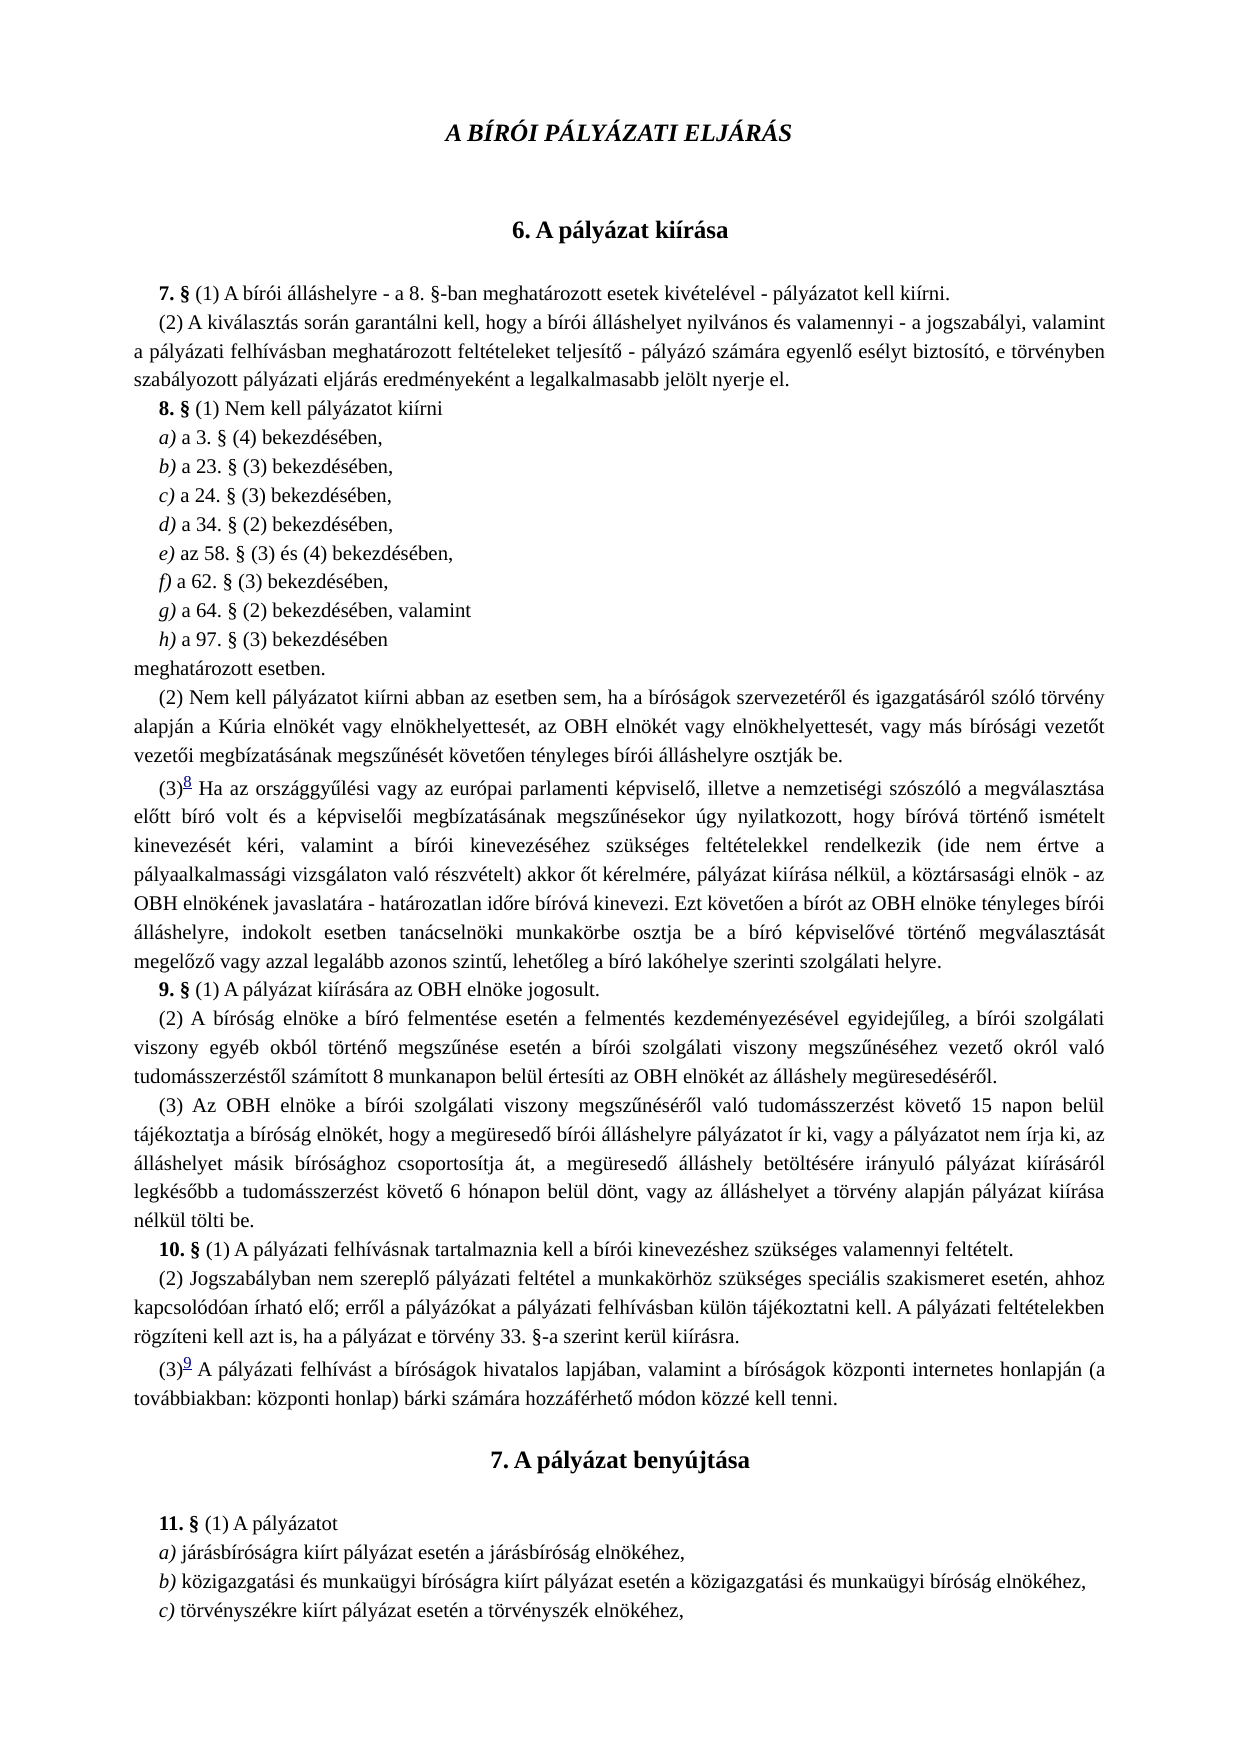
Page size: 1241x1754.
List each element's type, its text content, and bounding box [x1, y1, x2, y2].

text e) az 58. § (3) és (4) bekezdésében, [134, 541, 1106, 564]
text d) a 34. § (2) bekezdésében, [134, 512, 1106, 536]
text (3) Az OBH elnöke a bírói szolgálati viszony megszűnéséről való tudomásszerzést követő 15 napon belül tájékoztatja a bíróság elnökét, hogy a megüresedő bírói álláshelyre pályázatot ír ki, vagy a pályázatot nem írja ki, az álláshelyet másik bírósághoz csoportosítja át, a megüresedő álláshely betöltésére irányuló pályázat kiírásáról legkésőbb a tudomásszerzést követő 6 hónapon belül dönt, vagy az álláshelyet a törvény alapján pályázat kiírása nélkül tölti be. [134, 1093, 1106, 1232]
text (3)9 A pályázati felhívást a bíróságok hivatalos lapjában, valamint a bíróságok központi internetes honlapján (a továbbiakban: központi honlap) bárki számára hozzáférhető módon közzé kell tenni. [134, 1352, 1106, 1409]
text 7. § (1) A bírói álláshelyre - a 8. §-ban meghatározott esetek kivételével - pályázatot kell kiírni. [134, 281, 1106, 305]
text c) törvényszékre kiírt pályázat esetén a törvényszék elnökéhez, [134, 1598, 1106, 1622]
text 11. § (1) A pályázatot [134, 1511, 1106, 1535]
text b) a 23. § (3) bekezdésében, [134, 454, 1106, 478]
text 7. A pályázat benyújtása [134, 1446, 1106, 1474]
text A BÍRÓI PÁLYÁZATI ELJÁRÁS [134, 118, 1106, 147]
text c) a 24. § (3) bekezdésében, [134, 483, 1106, 507]
text (2) A bíróság elnöke a bíró felmentése esetén a felmentés kezdeményezésével egyidejűleg, a bírói szolgálati viszony egyéb okból történő megszűnése esetén a bírói szolgálati viszony megszűnéséhez vezető okról való tudomásszerzéstől számított 8 munkanapon belül értesíti az OBH elnökét az álláshely megüresedéséről. [134, 1006, 1106, 1088]
text (2) A kiválasztás során garantálni kell, hogy a bírói álláshelyet nyilvános és valamennyi - a jogszabályi, valamint a pályázati felhívásban meghatározott feltételeket teljesítő - pályázó számára egyenlő esélyt biztosító, e törvényben szabályozott pályázati eljárás eredményeként a legalkalmasabb jelölt nyerje el. [134, 310, 1106, 391]
text 8. § (1) Nem kell pályázatot kiírni [134, 396, 1106, 420]
text (3)8 Ha az országgyűlési vagy az európai parlamenti képviselő, illetve a nemzetiségi szószóló a megválasztása előtt bíró volt és a képviselői megbízatásának megszűnésekor úgy nyilatkozott, hogy bíróvá történő ismételt kinevezését kéri, valamint a bírói kinevezéséhez szükséges feltételekkel rendelkezik (ide nem értve a pályaalkalmassági vizsgálaton való részvételt) akkor őt kérelmére, pályázat kiírása nélkül, a köztársasági elnök - az OBH elnökének javaslatára - határozatlan időre bíróvá kinevezi. Ezt követően a bírót az OBH elnöke tényleges bírói álláshelyre, indokolt esetben tanácselnöki munkakörbe osztja be a bíró képviselővé történő megválasztását megelőző vagy azzal legalább azonos szintű, lehetőleg a bíró lakóhelye szerinti szolgálati helyre. [134, 771, 1106, 973]
text meghatározott esetben. [134, 656, 1106, 680]
text (2) Nem kell pályázatot kiírni abban az esetben sem, ha a bíróságok szervezetéről és igazgatásáról szóló törvény alapján a Kúria elnökét vagy elnökhelyettesét, az OBH elnökét vagy elnökhelyettesét, vagy más bírósági vezetőt vezetői megbízatásának megszűnését követően tényleges bírói álláshelyre osztják be. [134, 685, 1106, 767]
text (2) Jogszabályban nem szereplő pályázati feltétel a munkakörhöz szükséges speciális szakismeret esetén, ahhoz kapcsolódóan írható elő; erről a pályázókat a pályázati felhívásban külön tájékoztatni kell. A pályázati feltételekben rögzíteni kell azt is, ha a pályázat e törvény 33. §-a szerint kerül kiírásra. [134, 1266, 1106, 1348]
text a) a 3. § (4) bekezdésében, [134, 425, 1106, 449]
text f) a 62. § (3) bekezdésében, [134, 569, 1106, 593]
text h) a 97. § (3) bekezdésében [134, 627, 1106, 651]
text 9. § (1) A pályázat kiírására az OBH elnöke jogosult. [134, 977, 1106, 1001]
text a) járásbíróságra kiírt pályázat esetén a járásbíróság elnökéhez, [134, 1540, 1106, 1564]
text 10. § (1) A pályázati felhívásnak tartalmaznia kell a bírói kinevezéshez szükséges valamennyi feltételt. [134, 1237, 1106, 1261]
text g) a 64. § (2) bekezdésében, valamint [134, 598, 1106, 622]
text 6. A pályázat kiírása [134, 215, 1106, 244]
text b) közigazgatási és munkaügyi bíróságra kiírt pályázat esetén a közigazgatási és munkaügyi bíróság elnökéhez, [134, 1569, 1106, 1593]
